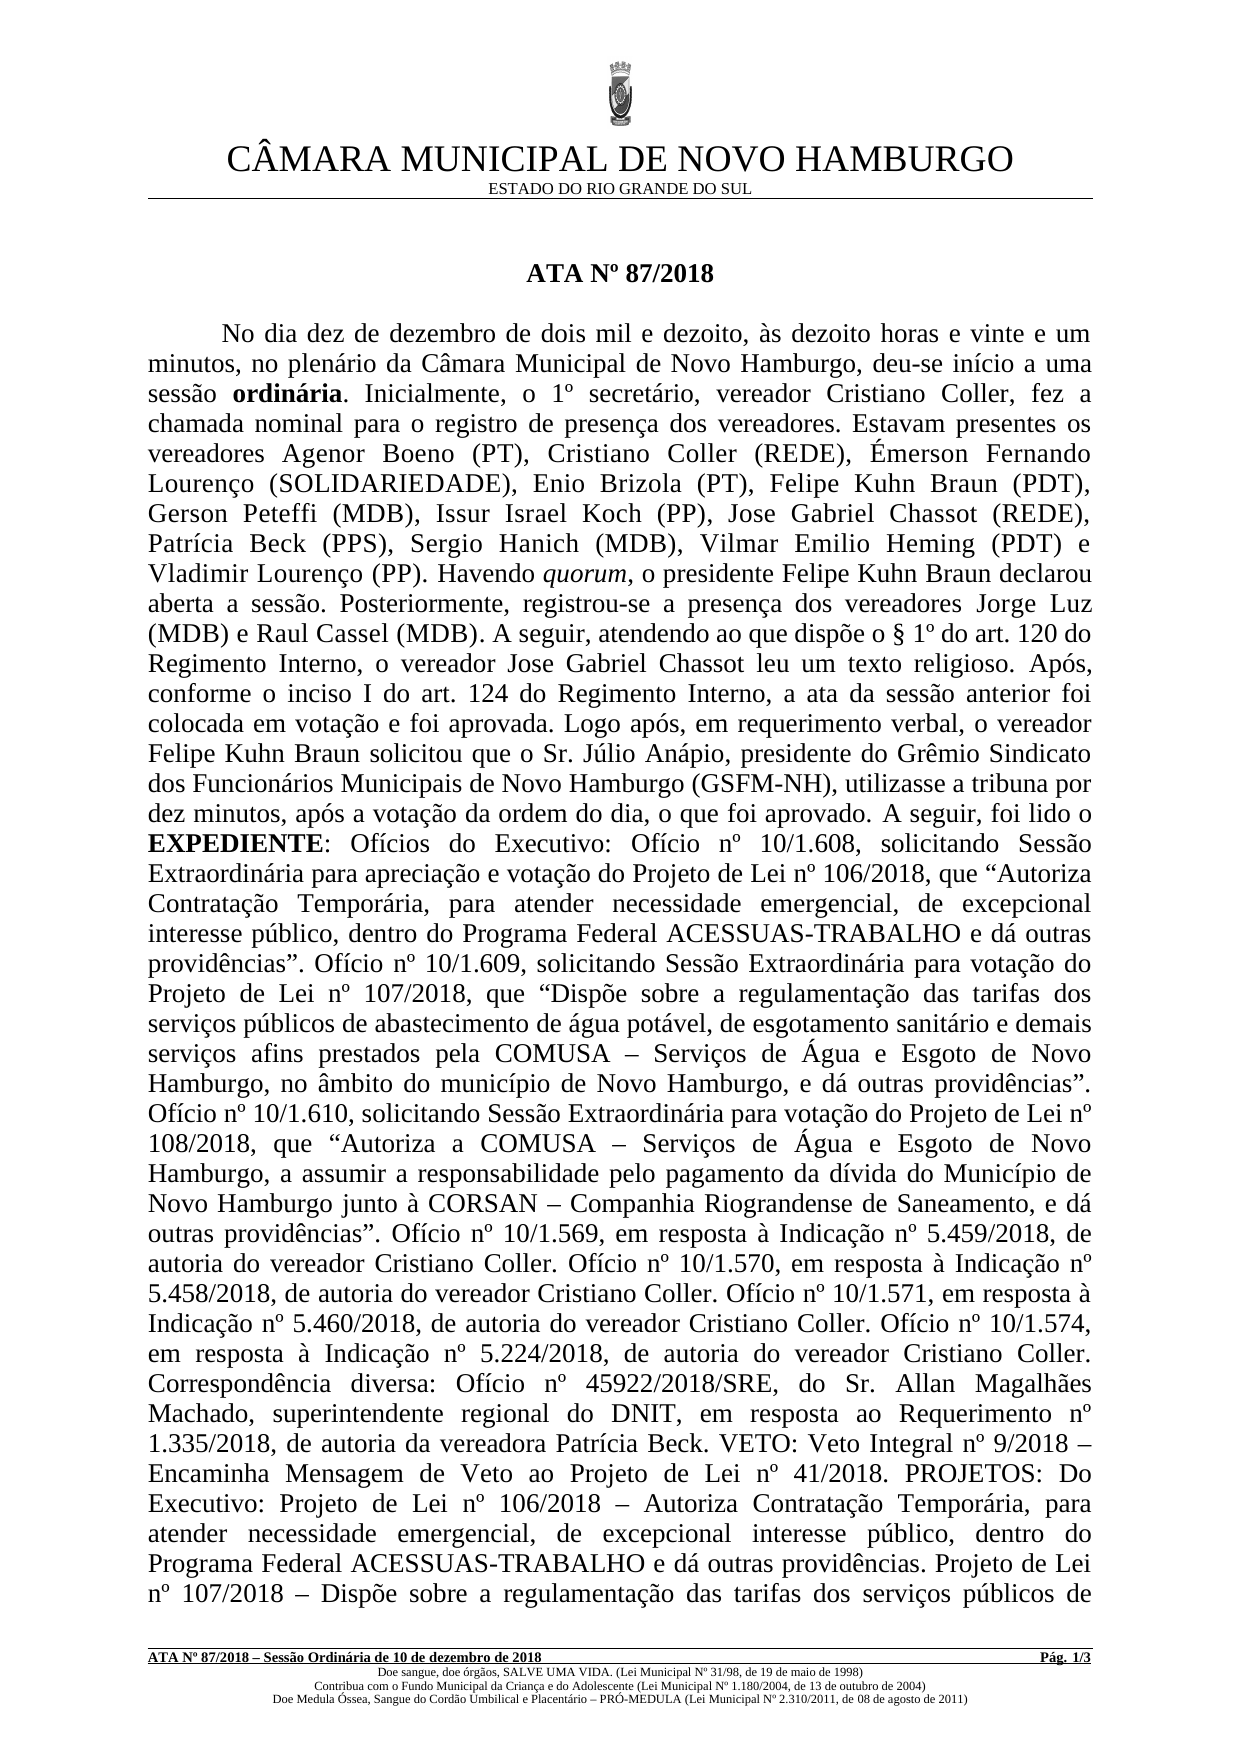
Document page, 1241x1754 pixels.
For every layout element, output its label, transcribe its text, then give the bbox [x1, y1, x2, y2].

text No dia dez de dezembro de dois mil e dezoito, às dezoito horas e vinte e um minutos, no plenário da Câmara Municipal de Novo Hamburgo, deu-se início a uma sessão ordinária. Inicialmente, o 1º secretário, vereador Cristiano Coller, fez a chamada nominal para o registro de presença dos vereadores. Estavam presentes os vereadores Agenor Boeno (PT), Cristiano Coller (REDE), Émerson Fernando Lourenço (SOLIDARIEDADE), Enio Brizola (PT), Felipe Kuhn Braun (PDT), Gerson Peteffi (MDB), Issur Israel Koch (PP), Jose Gabriel Chassot (REDE), Patrícia Beck (PPS), Sergio Hanich (MDB), Vilmar Emilio Heming (PDT) e Vladimir Lourenço (PP). Havendo quorum, o presidente Felipe Kuhn Braun declarou aberta a sessão. Posteriormente, registrou-se a presença dos vereadores Jorge Luz (MDB) e Raul Cassel (MDB). A seguir, atendendo ao que dispõe o § 1º do art. 120 do Regimento Interno, o vereador Jose Gabriel Chassot leu um texto religioso. Após, conforme o inciso I do art. 124 do Regimento Interno, a ata da sessão anterior foi colocada em votação e foi aprovada. Logo após, em requerimento verbal, o vereador Felipe Kuhn Braun solicitou que o Sr. Júlio Anápio, presidente do Grêmio Sindicato dos Funcionários Municipais de Novo Hamburgo (GSFM-NH), utilizasse a tribuna por dez minutos, após a votação da ordem do dia, o que foi aprovado. A seguir, foi lido o EXPEDIENTE: Ofícios do Executivo: Ofício nº 10/1.608, solicitando Sessão Extraordinária para apreciação e votação do Projeto de Lei nº 106/2018, que “Autoriza Contratação Temporária, para atender necessidade emergencial, de excepcional interesse público, dentro do Programa Federal ACESSUAS-TRABALHO e dá outras providências”. Ofício nº 10/1.609, solicitando Sessão Extraordinária para votação do Projeto de Lei nº 107/2018, que “Dispõe sobre a regulamentação das tarifas dos serviços públicos de abastecimento de água potável, de esgotamento sanitário e demais serviços afins prestados pela COMUSA – Serviços de Água e Esgoto de Novo Hamburgo, no âmbito do município de Novo Hamburgo, e dá outras providências”. Ofício nº 10/1.610, solicitando Sessão Extraordinária para votação do Projeto de Lei nº 108/2018, que “Autoriza a COMUSA – Serviços de Água e Esgoto de Novo Hamburgo, a assumir a responsabilidade pelo pagamento da dívida do Município de Novo Hamburgo junto à CORSAN – Companhia Riograndense de Saneamento, e dá outras providências”. Ofício nº 10/1.569, em resposta à Indicação nº 5.459/2018, de autoria do vereador Cristiano Coller. Ofício nº 10/1.570, em resposta à Indicação nº 5.458/2018, de autoria do vereador Cristiano Coller. Ofício nº 10/1.571, em resposta à Indicação nº 5.460/2018, de autoria do vereador Cristiano Coller. Ofício nº 10/1.574, em resposta à Indicação nº 5.224/2018, de autoria do vereador Cristiano Coller. Correspondência diversa: Ofício nº 45922/2018/SRE, do Sr. Allan Magalhães Machado, superintendente regional do DNIT, em resposta ao Requerimento nº 1.335/2018, de autoria da vereadora Patrícia Beck. VETO: Veto Integral nº 9/2018 – Encaminha Mensagem de Veto ao Projeto de Lei nº 41/2018. PROJETOS: Do Executivo: Projeto de Lei nº 106/2018 – Autoriza Contratação Temporária, para atender necessidade emergencial, de excepcional interesse público, dentro do Programa Federal ACESSUAS-TRABALHO e dá outras providências. Projeto de Lei nº 107/2018 – Dispõe sobre a regulamentação das tarifas dos serviços públicos de [148, 318, 1093, 1608]
text ATA Nº 87/2018 [148, 258, 1093, 288]
